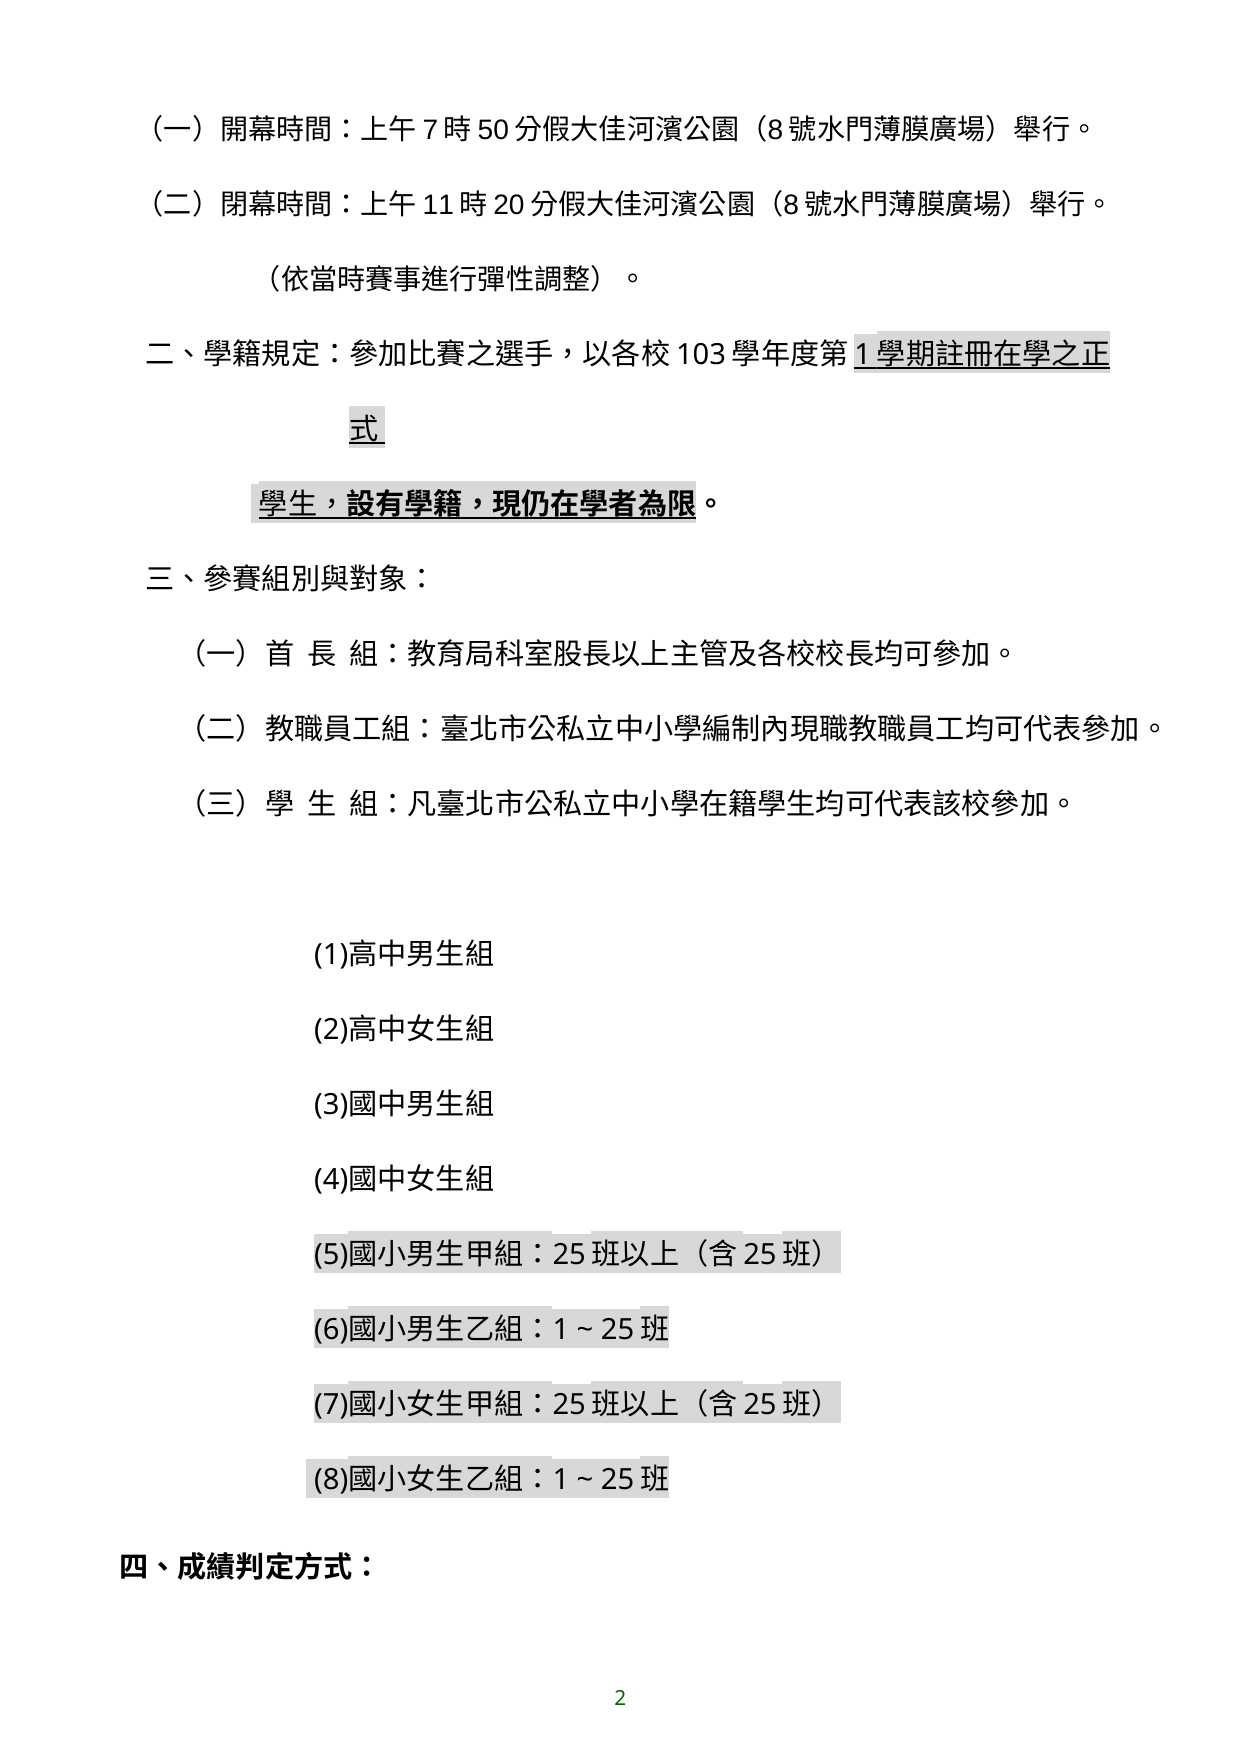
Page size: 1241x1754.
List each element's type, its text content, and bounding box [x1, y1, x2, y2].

text （二）閉幕時間：上午11時20分假大佳河濱公園（8號水門薄膜廣場）舉行。 [89, 164, 1152, 239]
text (6)國小男生乙組：1 ~ 25班 [177, 1289, 1152, 1364]
text （二）教職員工組：臺北市公私立中小學編制內現職教職員工均可代表參加。 [177, 689, 1152, 764]
text (8)國小女生乙組：1 ~ 25班 [177, 1439, 1152, 1514]
text （依當時賽事進行彈性調整）。 [89, 239, 1152, 314]
text 四、成績判定方式： [89, 1527, 1123, 1602]
text 二、學籍規定：參加比賽之選手，以各校103學年度第1學期註冊在學之正式 [145, 314, 1123, 464]
text (1)高中男生組 [177, 914, 1152, 989]
text (3)國中男生組 [177, 1064, 1152, 1139]
text （三）學 生 組：凡臺北市公私立中小學在籍學生均可代表該校參加。 [177, 764, 1152, 839]
text (4)國中女生組 [177, 1139, 1152, 1214]
text (2)高中女生組 [177, 989, 1152, 1064]
text （一）開幕時間：上午7時50分假大佳河濱公園（8號水門薄膜廣場）舉行。 [89, 89, 1152, 164]
text 學生，設有學籍，現仍在學者為限。 [145, 464, 1123, 539]
text (5)國小男生甲組：25班以上（含25班） [177, 1214, 1152, 1289]
text 三、參賽組別與對象： [145, 539, 1123, 614]
text （一）首 長 組：教育局科室股長以上主管及各校校長均可參加。 [177, 614, 1152, 689]
text (7)國小女生甲組：25班以上（含25班） [177, 1364, 1152, 1439]
